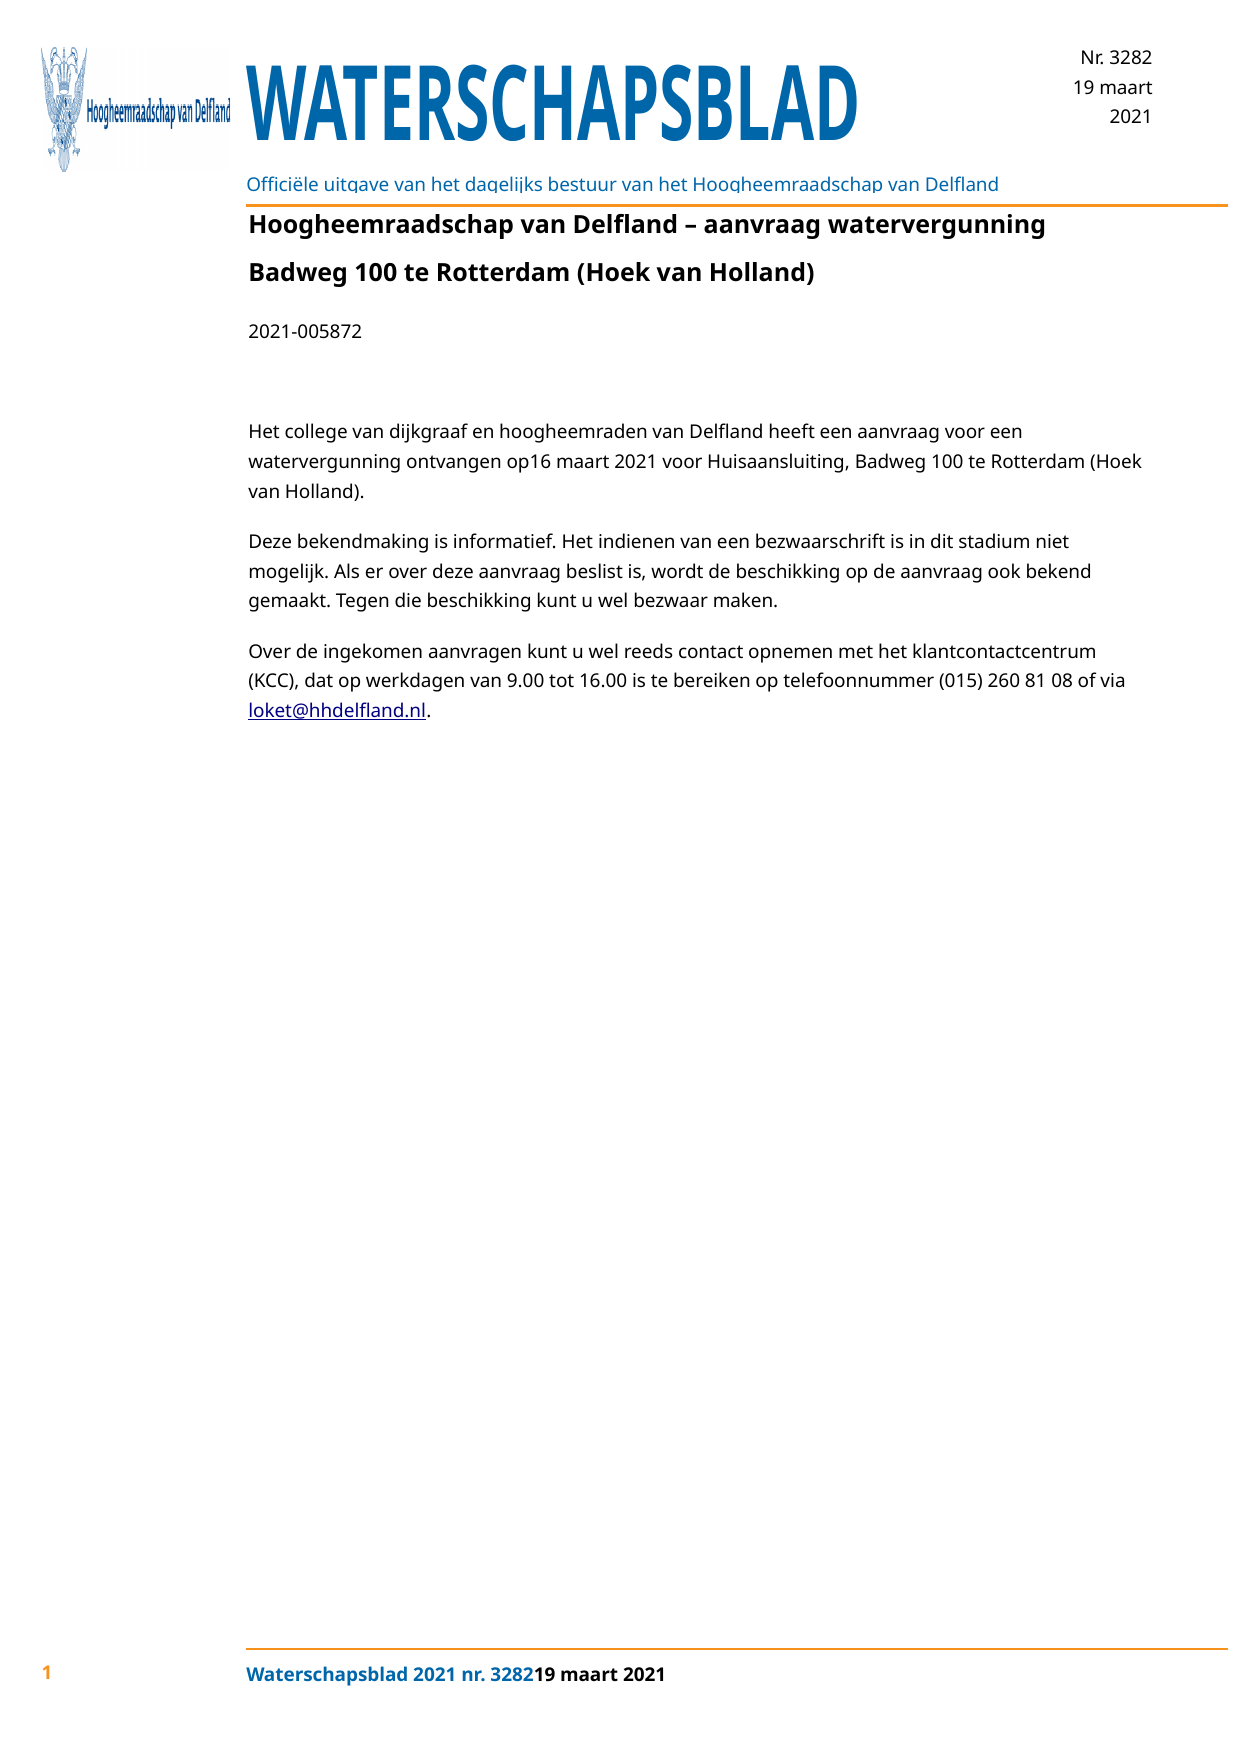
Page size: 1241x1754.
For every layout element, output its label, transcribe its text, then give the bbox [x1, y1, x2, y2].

text Over de ingekomen aanvragen kunt u wel reeds contact opnemen met het klantcontactcentrum (KCC), dat op werkdagen van 9.00 tot 16.00 is te bereiken op telefoonnummer (015) 260 81 08 of via loket@hhdelfland.nl. [248, 638, 1152, 723]
text 2021-005872 [248, 318, 1152, 344]
text Het college van dijkgraaf en hoogheemraden van Delfland heeft een aanvraag voor een watervergunning ontvangen op16 maart 2021 voor Huisaansluiting, Badweg 100 te Rotterdam (Hoek van Holland). [248, 419, 1152, 504]
text Deze bekendmaking is informatief. Het indienen van een bezwaarschrift is in dit stadium niet mogelijk. Als er over deze aanvraag beslist is, wordt de beschikking op de aanvraag ook bekend gemaakt. Tegen die beschikking kunt u wel bezwaar maken. [248, 528, 1152, 613]
picture [41, 47, 231, 172]
text Hoogheemraadschap van Delfland – aanvraag watervergunning Badweg 100 te Rotterdam (Hoek van Holland) [248, 207, 1152, 288]
